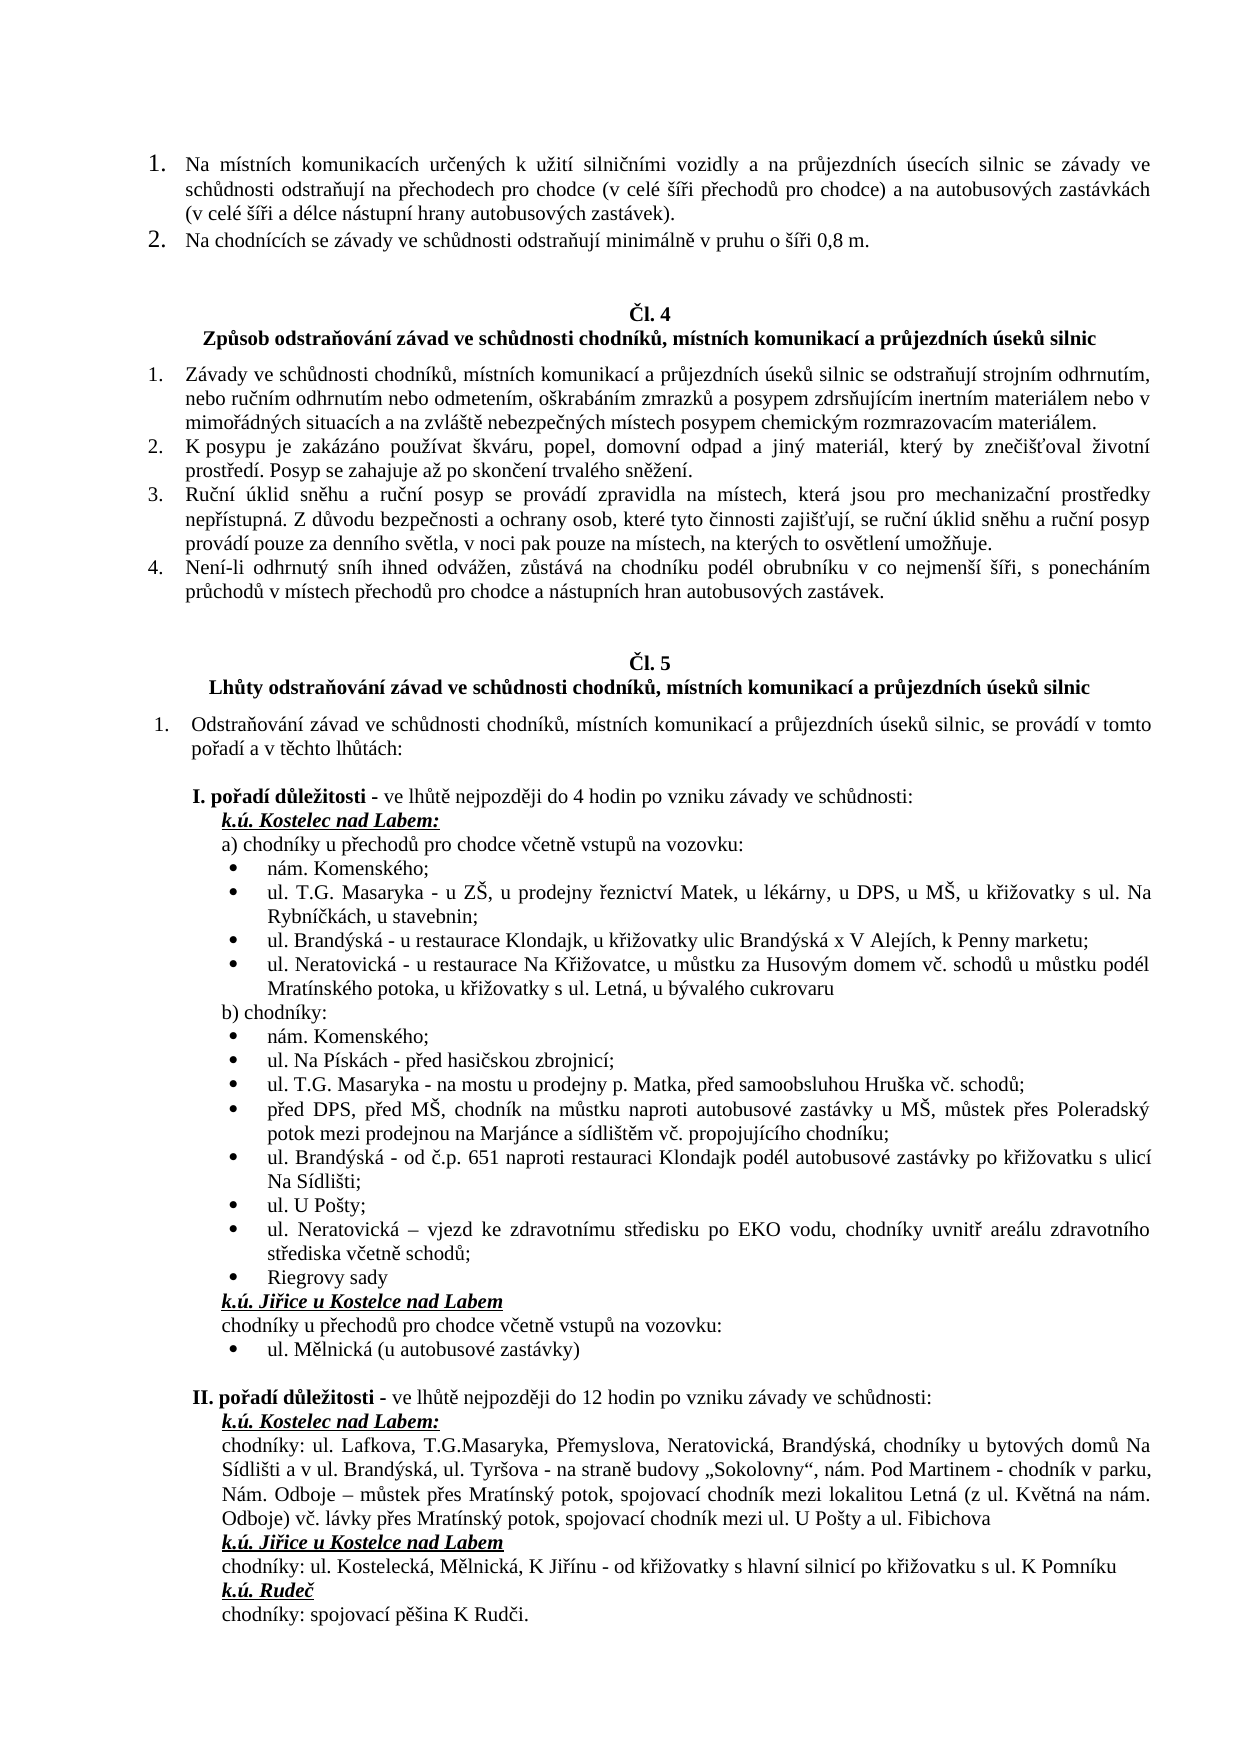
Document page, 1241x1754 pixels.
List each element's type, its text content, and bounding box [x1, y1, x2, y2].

text Způsob odstraňování závad ve schůdnosti chodníků, místních komunikací a průjezdních úseků silnic [148, 326, 1152, 349]
text chodníky: ul. Lafkova, T.G.Masaryka, Přemyslova, Neratovická, Brandýská, chodníky u bytových domů Na Sídlišti a v ul. Brandýská, ul. Tyršova - na straně budovy „Sokolovny“, nám. Pod Martinem - chodník v parku, Nám. Odboje – můstek přes Mratínský potok, spojovací chodník mezi lokalitou Letná (z ul. Květná na nám. Odboje) vč. lávky přes Mratínský potok, spojovací chodník mezi ul. U Pošty a ul. Fibichova [222, 1433, 1152, 1529]
list ul. Brandýská - u restaurace Klondajk, u křižovatky ulic Brandýská x V Alejích, k Penny marketu; [229, 928, 1152, 952]
text k.ú. Jiřice u Kostelce nad Labem [222, 1529, 1152, 1554]
list Riegrovy sady [229, 1265, 1152, 1289]
list ul. Brandýská - od č.p. 651 naproti restauraci Klondajk podél autobusové zastávky po křižovatku s ulicí Na Sídlišti; [229, 1144, 1152, 1193]
text k.ú. Kostelec nad Labem: [222, 1409, 1152, 1433]
text k.ú. Rudeč [222, 1578, 1152, 1602]
text I. pořadí důležitosti - ve lhůtě nejpozději do 4 hodin po vzniku závady ve schůdnosti: [192, 784, 1152, 808]
text a) chodníky u přechodů pro chodce včetně vstupů na vozovku: [192, 832, 1152, 856]
text chodníky: ul. Kostelecká, Mělnická, K Jiřínu - od křižovatky s hlavní silnicí po křižovatku s ul. K Pomníku [222, 1554, 1152, 1578]
list Odstraňování závad ve schůdnosti chodníků, místních komunikací a průjezdních úseků silnic, se provádí v tomto pořadí a v těchto lhůtách: [154, 711, 1152, 759]
list ul. T.G. Masaryka - na mostu u prodejny p. Matka, před samoobsluhou Hruška vč. schodů; [229, 1072, 1152, 1096]
text Čl. 4 [148, 301, 1152, 326]
list K posypu je zakázáno používat škváru, popel, domovní odpad a jiný materiál, který by znečišťoval životní prostředí. Posyp se zahajuje až po skončení trvalého sněžení. [148, 434, 1152, 482]
text k.ú. Jiřice u Kostelce nad Labem [192, 1289, 1152, 1313]
text Lhůty odstraňování závad ve schůdnosti chodníků, místních komunikací a průjezdních úseků silnic [148, 675, 1152, 699]
text II. pořadí důležitosti - ve lhůtě nejpozději do 12 hodin po vzniku závady ve schůdnosti: [148, 1385, 1152, 1409]
text chodníky u přechodů pro chodce včetně vstupů na vozovku: [192, 1313, 1152, 1337]
list Na místních komunikacích určených k užití silničními vozidly a na průjezdních úsecích silnic se závady ve schůdnosti odstraňují na přechodech pro chodce (v celé šíři přechodů pro chodce) a na autobusových zastávkách (v celé šíři a délce nástupní hrany autobusových zastávek). [148, 148, 1152, 224]
list nám. Komenského; [229, 1024, 1152, 1048]
list ul. Na Pískách - před hasičskou zbrojnicí; [229, 1048, 1152, 1072]
text chodníky: spojovací pěšina K Rudči. [222, 1602, 1152, 1626]
text Čl. 5 [148, 651, 1152, 675]
list Není-li odhrnutý sníh ihned odvážen, zůstává na chodníku podél obrubníku v co nejmenší šíři, s ponecháním průchodů v místech přechodů pro chodce a nástupních hran autobusových zastávek. [148, 554, 1152, 603]
list Závady ve schůdnosti chodníků, místních komunikací a průjezdních úseků silnic se odstraňují strojním odhrnutím, nebo ručním odhrnutím nebo odmetením, oškrabáním zmrazků a posypem zdrsňujícím inertním materiálem nebo v mimořádných situacích a na zvláště nebezpečných místech posypem chemickým rozmrazovacím materiálem. [148, 362, 1152, 434]
list ul. U Pošty; [229, 1193, 1152, 1217]
list ul. T.G. Masaryka - u ZŠ, u prodejny řeznictví Matek, u lékárny, u DPS, u MŠ, u křižovatky s ul. Na Rybníčkách, u stavebnin; [229, 880, 1152, 928]
list ul. Neratovická - u restaurace Na Křižovatce, u můstku za Husovým domem vč. schodů u můstku podél Mratínského potoka, u křižovatky s ul. Letná, u bývalého cukrovaru [229, 952, 1152, 1000]
text b) chodníky: [192, 1000, 1152, 1024]
text k.ú. Kostelec nad Labem: [192, 808, 1152, 832]
list před DPS, před MŠ, chodník na můstku naproti autobusové zastávky u MŠ, můstek přes Poleradský potok mezi prodejnou na Marjánce a sídlištěm vč. propojujícího chodníku; [229, 1096, 1152, 1144]
list ul. Neratovická – vjezd ke zdravotnímu středisku po EKO vodu, chodníky uvnitř areálu zdravotního střediska včetně schodů; [229, 1217, 1152, 1265]
list Ruční úklid sněhu a ruční posyp se provádí zpravidla na místech, která jsou pro mechanizační prostředky nepřístupná. Z důvodu bezpečnosti a ochrany osob, které tyto činnosti zajišťují, se ruční úklid sněhu a ruční posyp provádí pouze za denního světla, v noci pak pouze na místech, na kterých to osvětlení umožňuje. [148, 482, 1152, 554]
list ul. Mělnická (u autobusové zastávky) [229, 1337, 1152, 1361]
list Na chodnících se závady ve schůdnosti odstraňují minimálně v pruhu o šíři 0,8 m. [148, 224, 1152, 253]
list nám. Komenského; [229, 856, 1152, 880]
